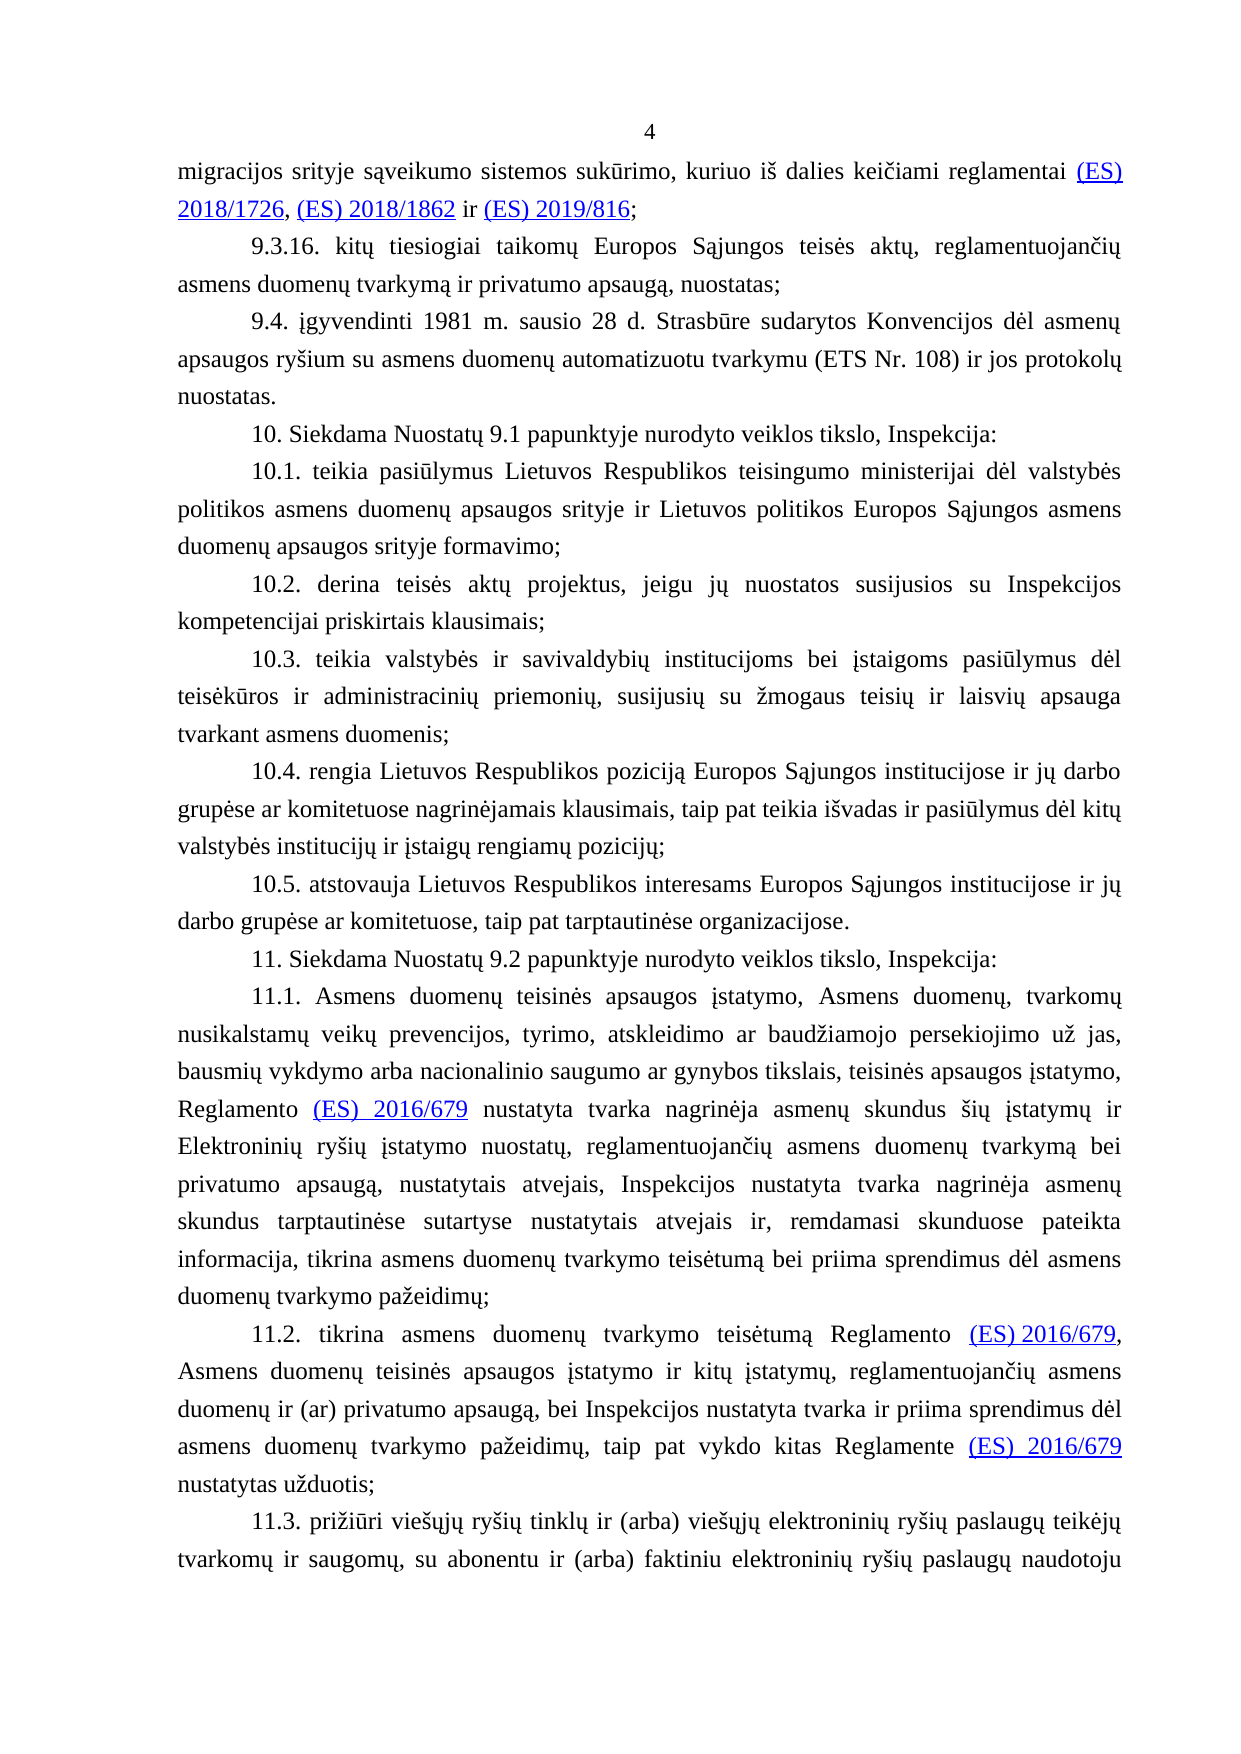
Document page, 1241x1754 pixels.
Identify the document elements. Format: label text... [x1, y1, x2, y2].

text 10.3. teikia valstybės ir savivaldybių institucijoms bei įstaigoms pasiūlymus dėl teisėkūros ir administracinių priemonių, susijusių su žmogaus teisių ir laisvių apsauga tvarkant asmens duomenis; [177, 635, 1122, 748]
text 9.4. įgyvendinti 1981 m. sausio 28 d. Strasbūre sudarytos Konvencijos dėl asmenų apsaugos ryšium su asmens duomenų automatizuotu tvarkymu (ETS Nr. 108) ir jos protokolų nuostatas. [177, 298, 1122, 410]
text 11. Siekdama Nuostatų 9.2 papunktyje nurodyto veiklos tikslo, Inspekcija: [251, 935, 1122, 973]
text 10. Siekdama Nuostatų 9.1 papunktyje nurodyto veiklos tikslo, Inspekcija: [251, 410, 1122, 448]
text 10.2. derina teisės aktų projektus, jeigu jų nuostatos susijusios su Inspekcijos kompetencijai priskirtais klausimais; [177, 560, 1122, 635]
text 9.3.16. kitų tiesiogiai taikomų Europos Sąjungos teisės aktų, reglamentuojančių asmens duomenų tvarkymą ir privatumo apsaugą, nuostatas; [177, 223, 1122, 298]
text migracijos srityje sąveikumo sistemos sukūrimo, kuriuo iš dalies keičiami reglamentai (ES) 2018/1726, (ES) 2018/1862 ir (ES) 2019/816; [177, 148, 1122, 223]
text 10.4. rengia Lietuvos Respublikos poziciją Europos Sąjungos institucijose ir jų darbo grupėse ar komitetuose nagrinėjamais klausimais, taip pat teikia išvadas ir pasiūlymus dėl kitų valstybės institucijų ir įstaigų rengiamų pozicijų; [177, 748, 1122, 860]
text 11.1. Asmens duomenų teisinės apsaugos įstatymo, Asmens duomenų, tvarkomų nusikalstamų veikų prevencijos, tyrimo, atskleidimo ar baudžiamojo persekiojimo už jas, bausmių vykdymo arba nacionalinio saugumo ar gynybos tikslais, teisinės apsaugos įstatymo, Reglamento (ES) 2016/679 nustatyta tvarka nagrinėja asmenų skundus šių įstatymų ir Elektroninių ryšių įstatymo nuostatų, reglamentuojančių asmens duomenų tvarkymą bei privatumo apsaugą, nustatytais atvejais, Inspekcijos nustatyta tvarka nagrinėja asmenų skundus tarptautinėse sutartyse nustatytais atvejais ir, remdamasi skunduose pateikta informacija, tikrina asmens duomenų tvarkymo teisėtumą bei priima sprendimus dėl asmens duomenų tvarkymo pažeidimų; [177, 973, 1122, 1310]
text 11.2. tikrina asmens duomenų tvarkymo teisėtumą Reglamento (ES) 2016/679, Asmens duomenų teisinės apsaugos įstatymo ir kitų įstatymų, reglamentuojančių asmens duomenų ir (ar) privatumo apsaugą, bei Inspekcijos nustatyta tvarka ir priima sprendimus dėl asmens duomenų tvarkymo pažeidimų, taip pat vykdo kitas Reglamente (ES) 2016/679 nustatytas užduotis; [177, 1310, 1122, 1498]
text 10.5. atstovauja Lietuvos Respublikos interesams Europos Sąjungos institucijose ir jų darbo grupėse ar komitetuose, taip pat tarptautinėse organizacijose. [177, 860, 1122, 935]
text 11.3. prižiūri viešųjų ryšių tinklų ir (arba) viešųjų elektroninių ryšių paslaugų teikėjų tvarkomų ir saugomų, su abonentu ir (arba) faktiniu elektroninių ryšių paslaugų naudotoju [177, 1498, 1122, 1573]
text 10.1. teikia pasiūlymus Lietuvos Respublikos teisingumo ministerijai dėl valstybės politikos asmens duomenų apsaugos srityje ir Lietuvos politikos Europos Sąjungos asmens duomenų apsaugos srityje formavimo; [177, 448, 1122, 560]
